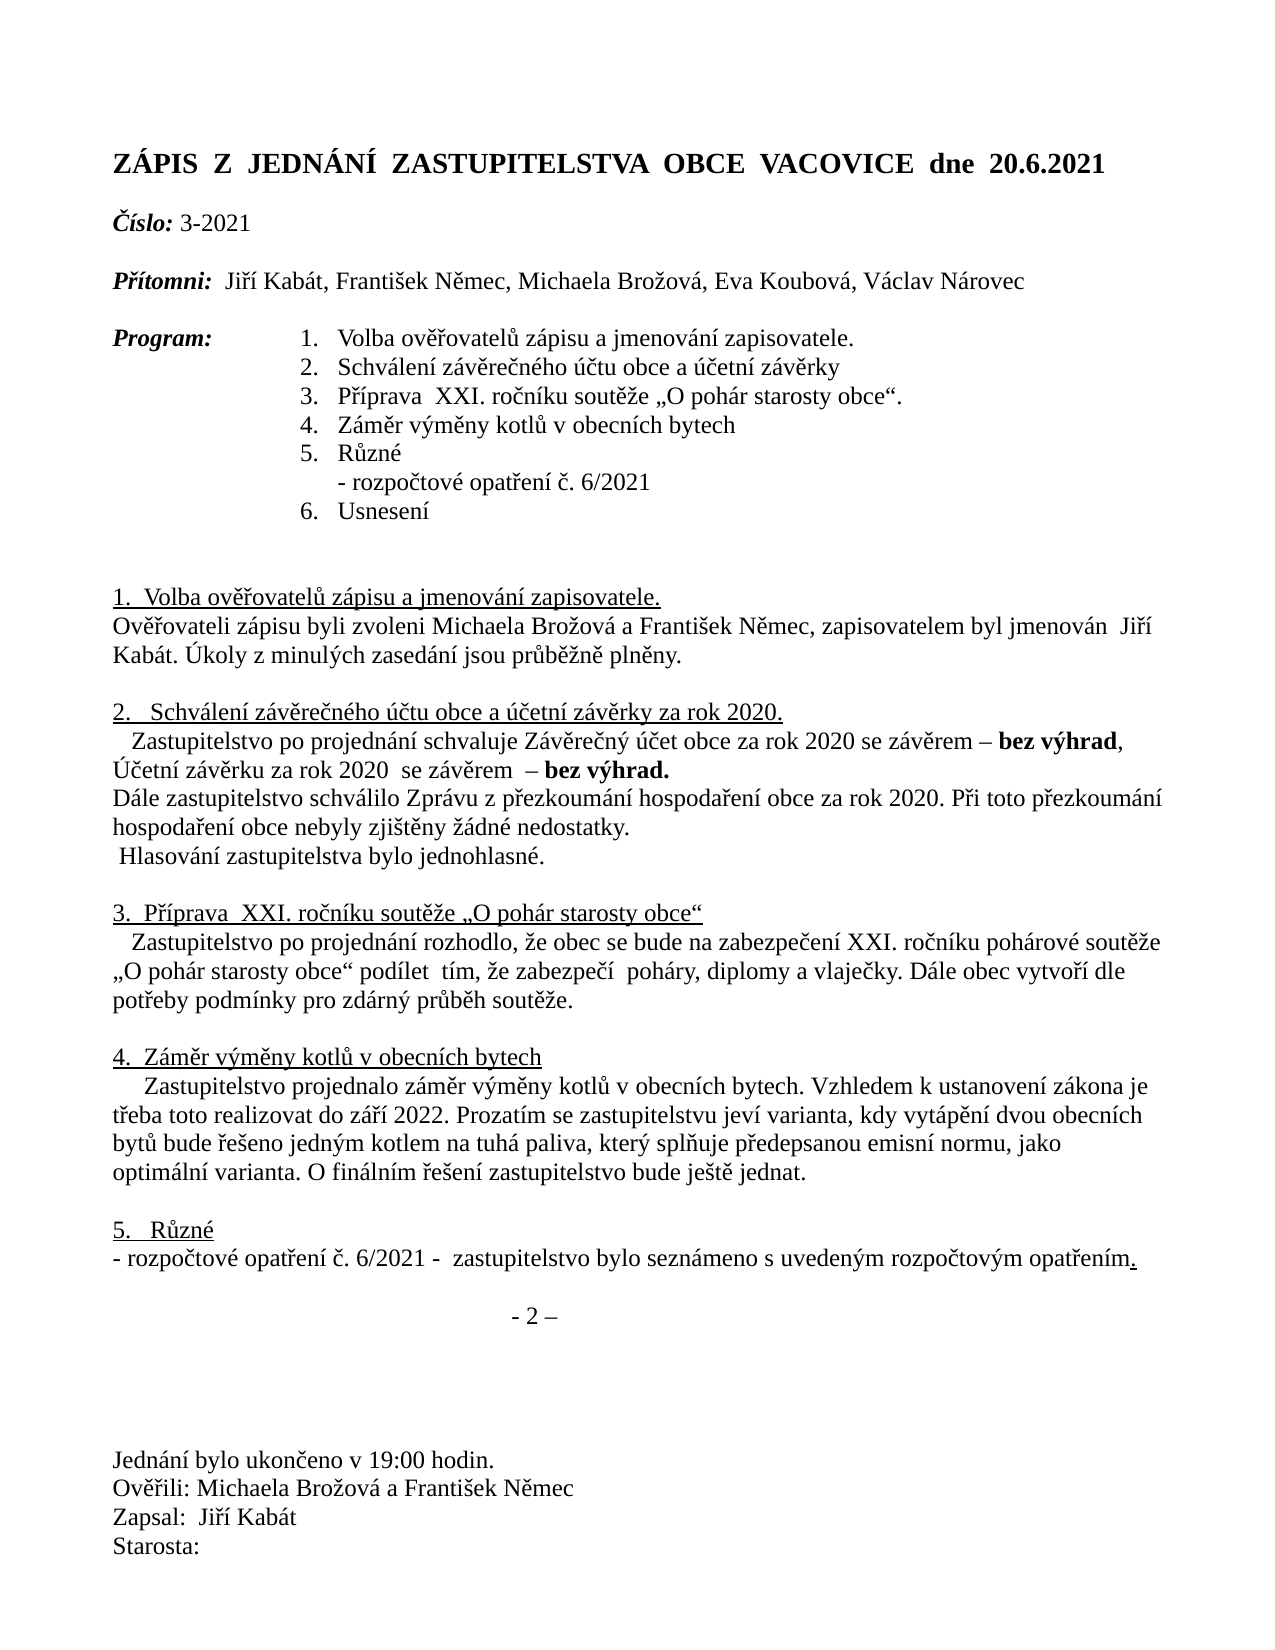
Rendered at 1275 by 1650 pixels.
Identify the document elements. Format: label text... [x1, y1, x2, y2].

text Zastupitelstvo po projednání rozhodlo, že obec se bude na zabezpečení XXI. ročníku pohárové soutěže „O pohár starosty obce“ podílet tím, že zabezpečí poháry, diplomy a vlaječky. Dále obec vytvoří dle potřeby podmínky pro zdárný průběh soutěže. [112, 927, 1162, 1013]
text 4. Záměr výměny kotlů v obecních bytech [112, 410, 1162, 438]
text 4. Záměr výměny kotlů v obecních bytech [112, 1042, 1162, 1071]
text 3. Příprava XXI. ročníku soutěže „O pohár starosty obce“. [112, 381, 1162, 410]
text 5. Různé [112, 438, 1162, 467]
text Zastupitelstvo po projednání schvaluje Závěrečný účet obce za rok 2020 se závěrem – bez výhrad, Účetní závěrku za rok 2020 se závěrem – bez výhrad. [112, 726, 1162, 783]
text 2. Schválení závěrečného účtu obce a účetní závěrky za rok 2020. [112, 697, 1162, 726]
text Zastupitelstvo projednalo záměr výměny kotlů v obecních bytech. Vzhledem k ustanovení zákona je třeba toto realizovat do září 2022. Prozatím se zastupitelstvu jeví varianta, kdy vytápění dvou obecních bytů bude řešeno jedným kotlem na tuhá paliva, který splňuje předepsanou emisní normu, jako optimální varianta. O finálním řešení zastupitelstvo bude ještě jednat. [112, 1071, 1162, 1186]
text Dále zastupitelstvo schválilo Zprávu z přezkoumání hospodaření obce za rok 2020. Při toto přezkoumání hospodaření obce nebyly zjištěny žádné nedostatky. [112, 783, 1162, 841]
text Ověřili: Michaela Brožová a František Němec [112, 1473, 1162, 1502]
text 2. Schválení závěrečného účtu obce a účetní závěrky [112, 352, 1162, 381]
text 6. Usnesení [112, 496, 1162, 525]
text Program: 1. Volba ověřovatelů zápisu a jmenování zapisovatele. [112, 323, 1162, 352]
text Ověřovateli zápisu byli zvoleni Michaela Brožová a František Němec, zapisovatelem byl jmenován Jiří Kabát. Úkoly z minulých zasedání jsou průběžně plněny. [112, 611, 1162, 668]
text Číslo: 3-2021 [112, 208, 1162, 237]
text Starosta: [112, 1531, 1162, 1560]
text 5. Různé [112, 1215, 1162, 1243]
text 3. Příprava XXI. ročníku soutěže „O pohár starosty obce“ [112, 898, 1162, 927]
text Hlasování zastupitelstva bylo jednohlasné. [112, 841, 1162, 870]
text - rozpočtové opatření č. 6/2021 - zastupitelstvo bylo seznámeno s uvedeným rozpočtovým opatřením. [112, 1243, 1162, 1272]
text ZÁPIS Z JEDNÁNÍ ZASTUPITELSTVA OBCE VACOVICE dne 20.6.2021 [112, 146, 1162, 180]
text Zapsal: Jiří Kabát [112, 1502, 1162, 1531]
text - rozpočtové opatření č. 6/2021 [112, 467, 1162, 496]
text 1. Volba ověřovatelů zápisu a jmenování zapisovatele. [112, 582, 1162, 611]
list - 2 – [511, 1301, 1162, 1330]
text Přítomni: Jiří Kabát, František Němec, Michaela Brožová, Eva Koubová, Václav Nárovec [112, 266, 1162, 295]
text Jednání bylo ukončeno v 19:00 hodin. [112, 1445, 1162, 1473]
